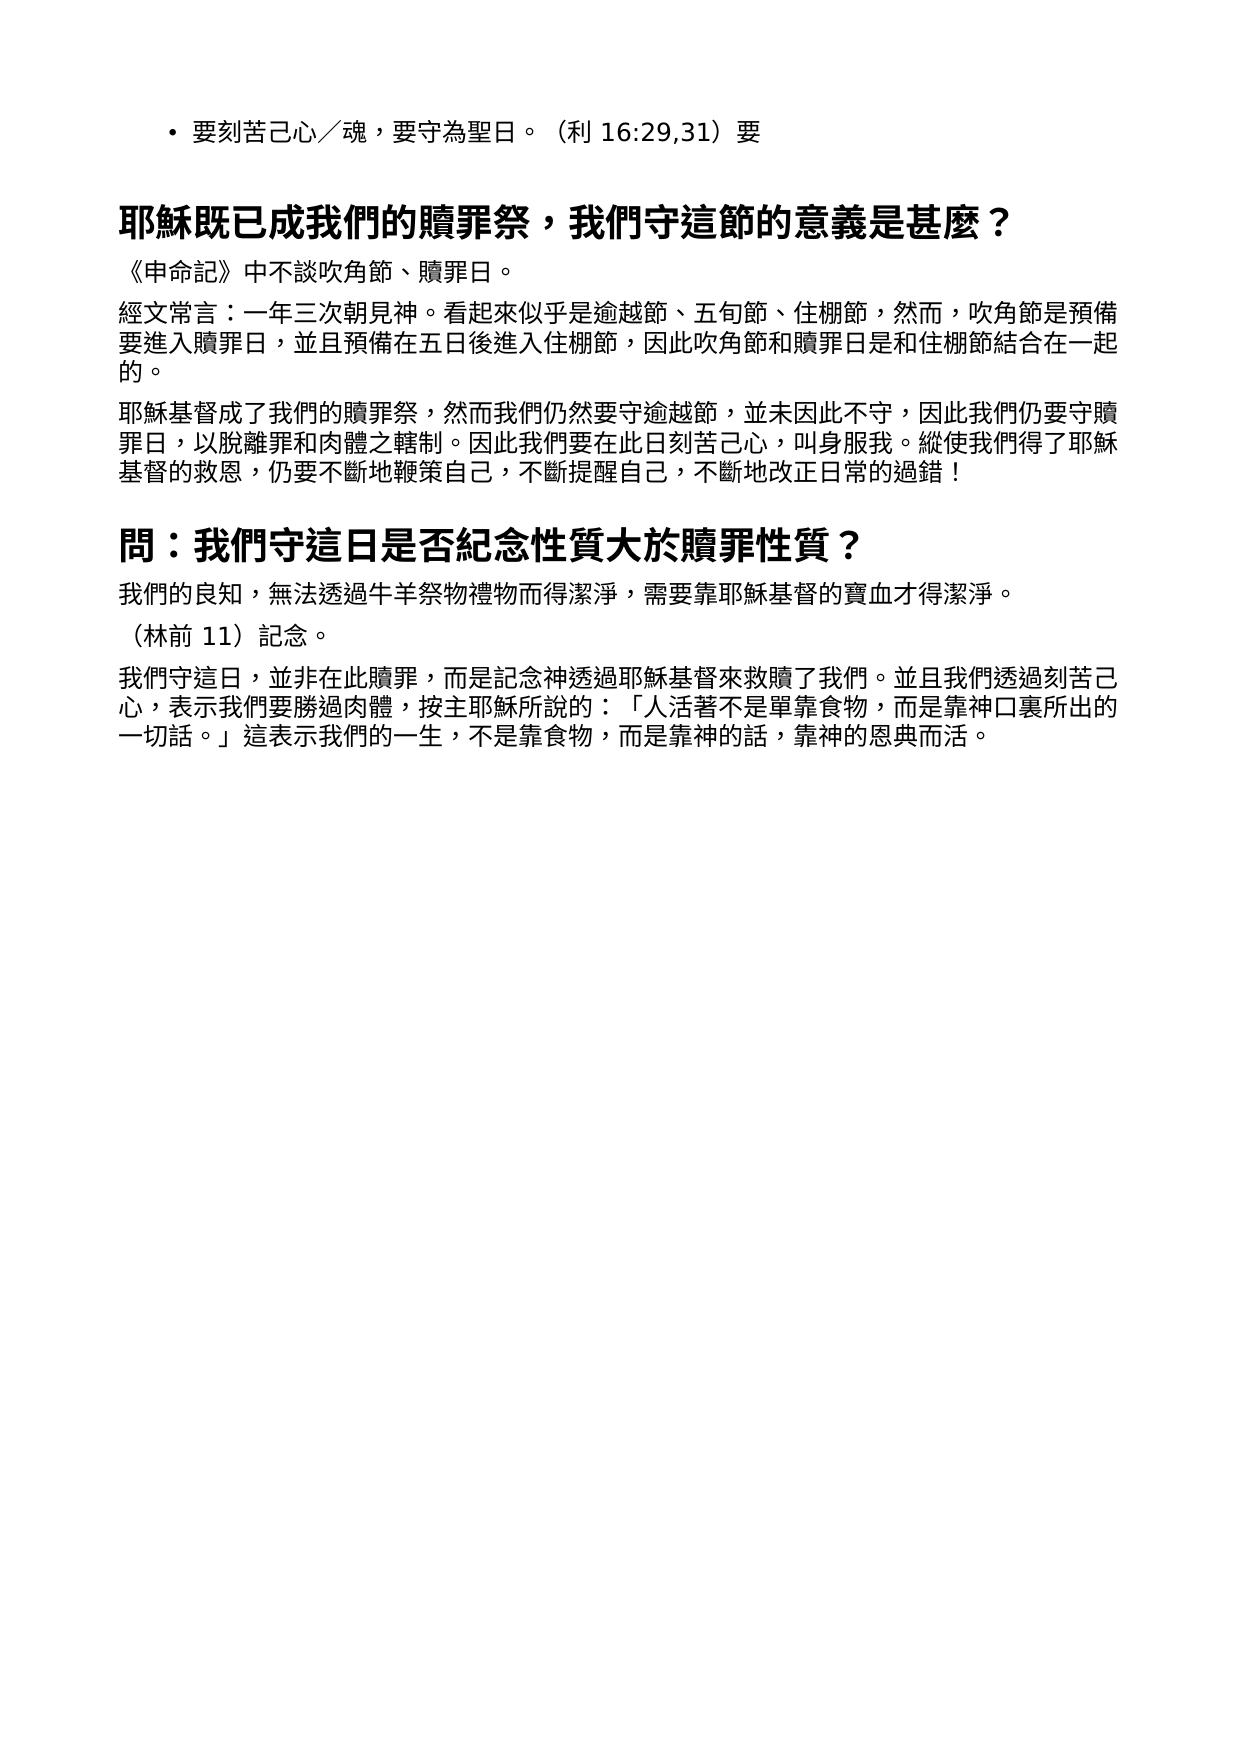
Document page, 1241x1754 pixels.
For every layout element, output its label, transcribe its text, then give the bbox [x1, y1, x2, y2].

subtitle 問：我們守這日是否紀念性質大於贖罪性質？ [118, 524, 1122, 568]
subtitle 耶穌既已成我們的贖罪祭，我們守這節的意義是甚麼？ [118, 202, 1122, 245]
text 經文常言：一年三次朝見神。看起來似乎是逾越節、五旬節、住棚節，然而，吹角節是預備要進入贖罪日，並且預備在五日後進入住棚節，因此吹角節和贖罪日是和住棚節結合在一起的。 [118, 299, 1122, 387]
text （林前 11）記念。 [118, 622, 1122, 652]
list 要刻苦己心／魂，要守為聖日。（利 16:29,31）要 [177, 118, 1122, 147]
text 我們的良知，無法透過牛羊祭物禮物而得潔淨，需要靠耶穌基督的寶血才得潔淨。 [118, 581, 1122, 610]
text 耶穌基督成了我們的贖罪祭，然而我們仍然要守逾越節，並未因此不守，因此我們仍要守贖罪日，以脫離罪和肉體之轄制。因此我們要在此日刻苦己心，叫身服我。縱使我們得了耶穌基督的救恩，仍要不斷地鞭策自己，不斷提醒自己，不斷地改正日常的過錯！ [118, 399, 1122, 487]
text 我們守這日，並非在此贖罪，而是記念神透過耶穌基督來救贖了我們。並且我們透過刻苦己心，表示我們要勝過肉體，按主耶穌所說的：「人活著不是單靠食物，而是靠神口裏所出的一切話。」這表示我們的一生，不是靠食物，而是靠神的話，靠神的恩典而活。 [118, 664, 1122, 752]
text 《申命記》中不談吹角節、贖罪日。 [118, 258, 1122, 287]
